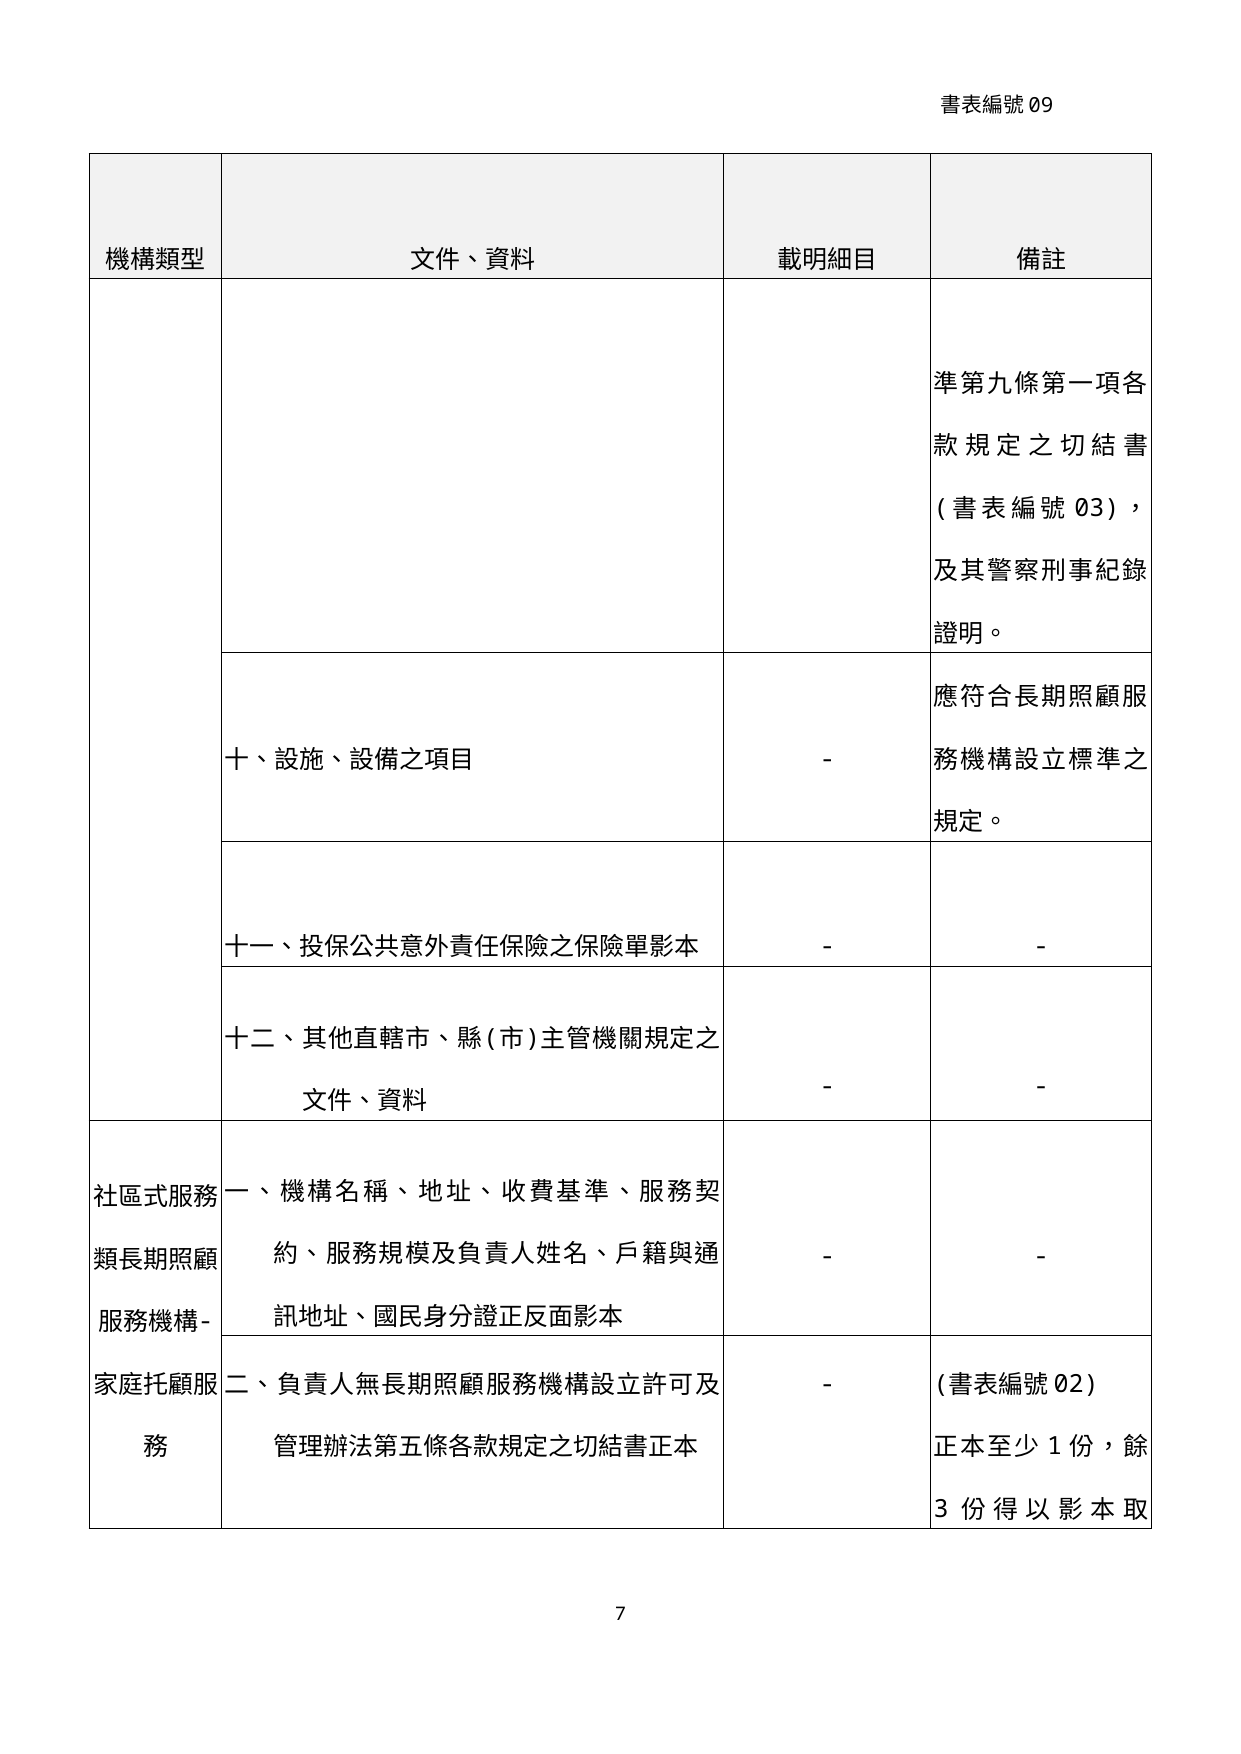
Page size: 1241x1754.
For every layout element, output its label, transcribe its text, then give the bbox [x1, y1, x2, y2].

table_cell (書表編號02) 正本至少1份，餘3份得以影本取 [931, 1336, 1151, 1528]
table_cell - [724, 1336, 930, 1528]
table_header 機構類型 [90, 154, 221, 278]
table_cell 十、設施、設備之項目 [222, 653, 723, 841]
table_cell 一、機構名稱、地址、收費基準、服務契約、服務規模及負責人姓名、戶籍與通訊地址、國民身分證正反面影本 [222, 1121, 723, 1335]
table_cell [222, 279, 723, 652]
table_cell - [931, 967, 1151, 1120]
table_header 備註 [931, 154, 1151, 278]
table_cell 十二、其他直轄市、縣(市)主管機關規定之文件、資料 [222, 967, 723, 1120]
table_cell - [724, 1121, 930, 1335]
table_header 文件、資料 [222, 154, 723, 278]
table_cell [90, 279, 221, 1120]
table_cell 十一、投保公共意外責任保險之保險單影本 [222, 842, 723, 966]
table_cell - [724, 653, 930, 841]
table_cell - [724, 279, 930, 652]
table_cell - [931, 842, 1151, 966]
table_cell 社區式服務類長期照顧服務機構-家庭托顧服務 [90, 1121, 221, 1528]
table_cell - [724, 967, 930, 1120]
table_header 載明細目 [724, 154, 930, 278]
table_cell 二、負責人無長期照顧服務機構設立許可及管理辦法第五條各款規定之切結書正本 [222, 1336, 723, 1528]
table_cell - [724, 842, 930, 966]
table_cell - [931, 1121, 1151, 1335]
table_cell 準第九條第一項各款規定之切結書(書表編號03)，及其警察刑事紀錄證明。 [931, 279, 1151, 652]
table_cell 應符合長期照顧服務機構設立標準之規定。 [931, 653, 1151, 841]
